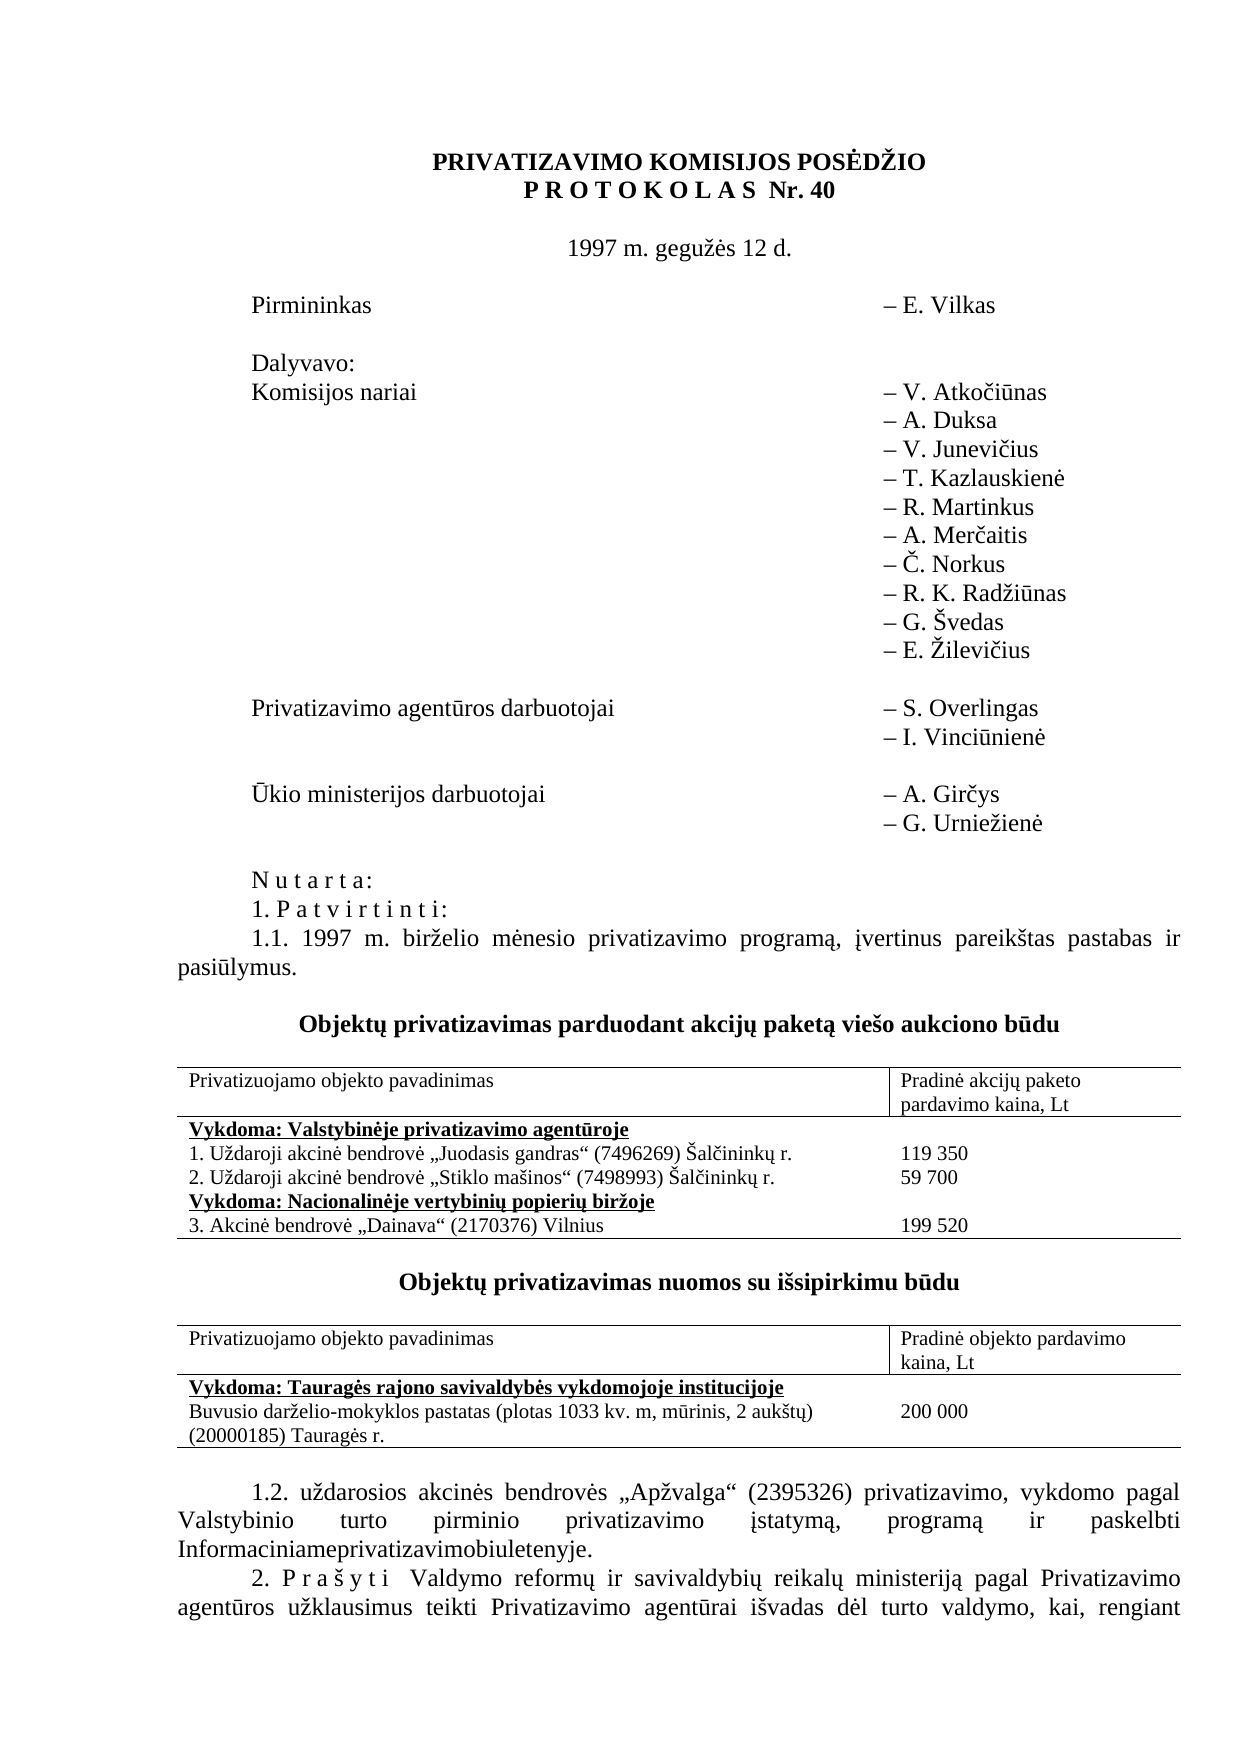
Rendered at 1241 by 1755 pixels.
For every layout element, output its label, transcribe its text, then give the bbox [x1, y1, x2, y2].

table_cell 200 000 [889, 1399, 1181, 1447]
text Komisijos nariai – V. Atkočiūnas [177, 377, 1181, 406]
text 1. Patvirtinti: [177, 894, 1181, 923]
table_header Privatizuojamo objekto pavadinimas [177, 1326, 889, 1374]
table_cell 199 520 [889, 1213, 1181, 1237]
text PRIVATIZAVIMO KOMISIJOS POSĖDŽIO [177, 147, 1181, 176]
text Dalyvavo: [177, 348, 1181, 377]
table_cell [889, 1375, 1181, 1399]
text – A. Merčaitis [177, 521, 1181, 549]
text 1.2. uždarosios akcinės bendrovės „Apžvalga“ (2395326) privatizavimo, vykdomo pagal Valstybinio turto pirminio privatizavimo įstatymą, programą ir paskelbti Informaciniameprivatizavimobiuletenyje. [177, 1477, 1181, 1563]
table_cell [889, 1189, 1181, 1213]
text 1997 m. gegužės 12 d. [177, 233, 1181, 262]
text Privatizavimo agentūros darbuotojai – S. Overlingas [177, 693, 1181, 722]
text 2. Prašyti Valdymo reformų ir savivaldybių reikalų ministeriją pagal Privatizavimo agentūros užklausimus teikti Privatizavimo agentūrai išvadas dėl turto valdymo, kai, rengiant [177, 1563, 1181, 1621]
text – Č. Norkus [177, 549, 1181, 578]
table_header Pradinė objekto pardavimo kaina, Lt [890, 1326, 1181, 1374]
table_header Privatizuojamo objekto pavadinimas [177, 1068, 889, 1116]
text – I. Vinciūnienė [177, 722, 1181, 751]
text – G. Urniežienė [177, 808, 1181, 837]
text – E. Žilevičius [177, 636, 1181, 664]
table_cell 3. Akcinė bendrovė „Dainava“ (2170376) Vilnius [177, 1213, 889, 1237]
text – R. K. Radžiūnas [177, 578, 1181, 607]
table_cell 1. Uždaroji akcinė bendrovė „Juodasis gandras“ (7496269) Šalčininkų r. [177, 1141, 889, 1165]
text – T. Kazlauskienė [177, 463, 1181, 492]
table_cell 119 350 [889, 1141, 1181, 1165]
table_cell 59 700 [889, 1165, 1181, 1189]
text – A. Duksa [177, 406, 1181, 434]
text PROTOKOLAS Nr. 40 [177, 176, 1181, 204]
text Pirmininkas – E. Vilkas [177, 291, 1181, 319]
text – V. Junevičius [177, 434, 1181, 463]
table_cell 2. Uždaroji akcinė bendrovė „Stiklo mašinos“ (7498993) Šalčininkų r. [177, 1165, 889, 1189]
text 1.1. 1997 m. birželio mėnesio privatizavimo programą, įvertinus pareikštas pastabas ir pasiūlymus. [177, 923, 1181, 981]
text Objektų privatizavimas parduodant akcijų paketą viešo aukciono būdu [177, 1009, 1181, 1038]
table_cell [889, 1117, 1181, 1141]
text Ūkio ministerijos darbuotojai – A. Girčys [177, 779, 1181, 808]
table_cell Vykdoma: Tauragės rajono savivaldybės vykdomojoje institucijoje [177, 1375, 889, 1399]
table_cell Vykdoma: Valstybinėje privatizavimo agentūroje [177, 1117, 889, 1141]
table_cell Vykdoma: Nacionalinėje vertybinių popierių biržoje [177, 1189, 889, 1213]
table_cell Buvusio darželio-mokyklos pastatas (plotas 1033 kv. m, mūrinis, 2 aukštų) (20000185) Tauragės r. [177, 1399, 889, 1447]
text – R. Martinkus [177, 492, 1181, 521]
table_header Pradinė akcijų paketo pardavimo kaina, Lt [890, 1068, 1181, 1116]
text Objektų privatizavimas nuomos su išsipirkimu būdu [177, 1267, 1181, 1296]
text Nutarta: [177, 866, 1181, 894]
text – G. Švedas [177, 607, 1181, 636]
